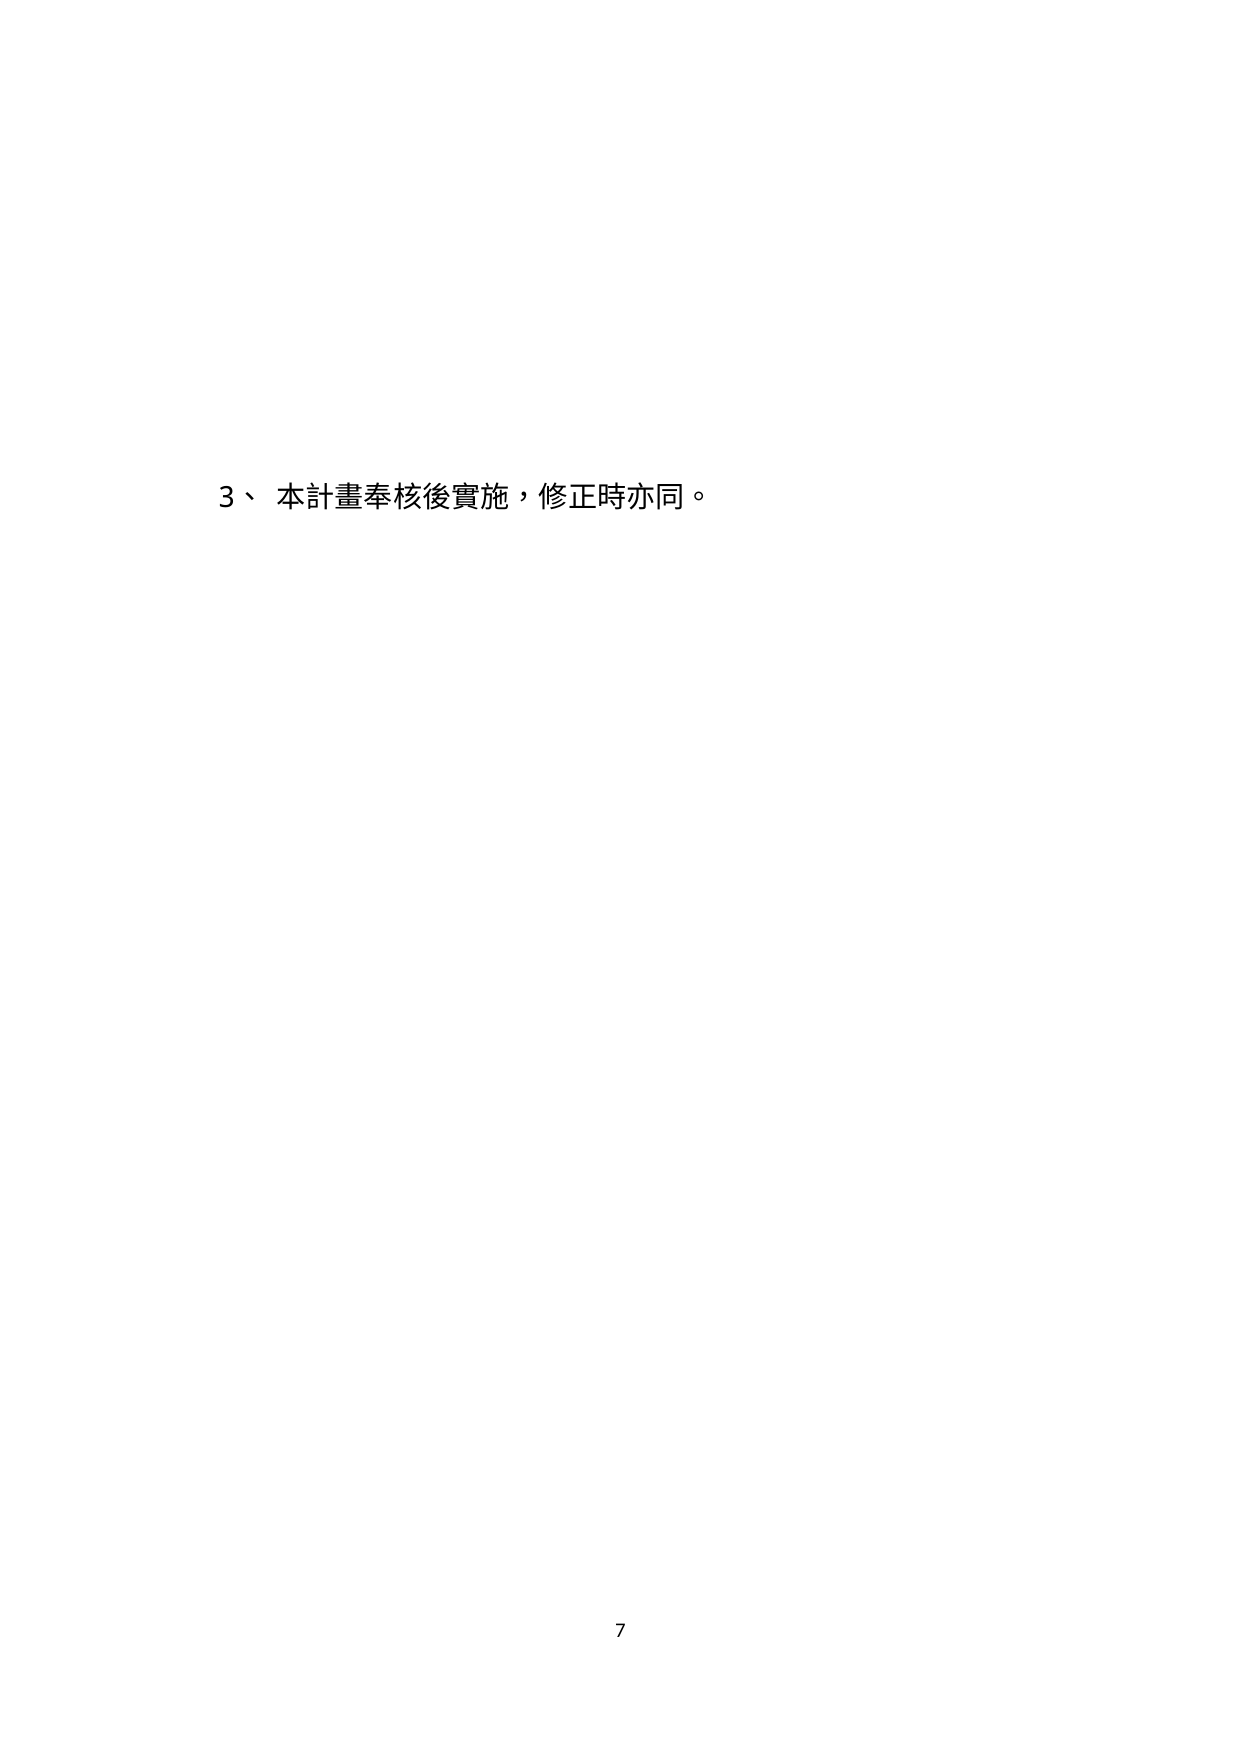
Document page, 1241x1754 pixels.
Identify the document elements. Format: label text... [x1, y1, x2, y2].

list 本計畫奉核後實施，修正時亦同。 [218, 471, 1053, 517]
